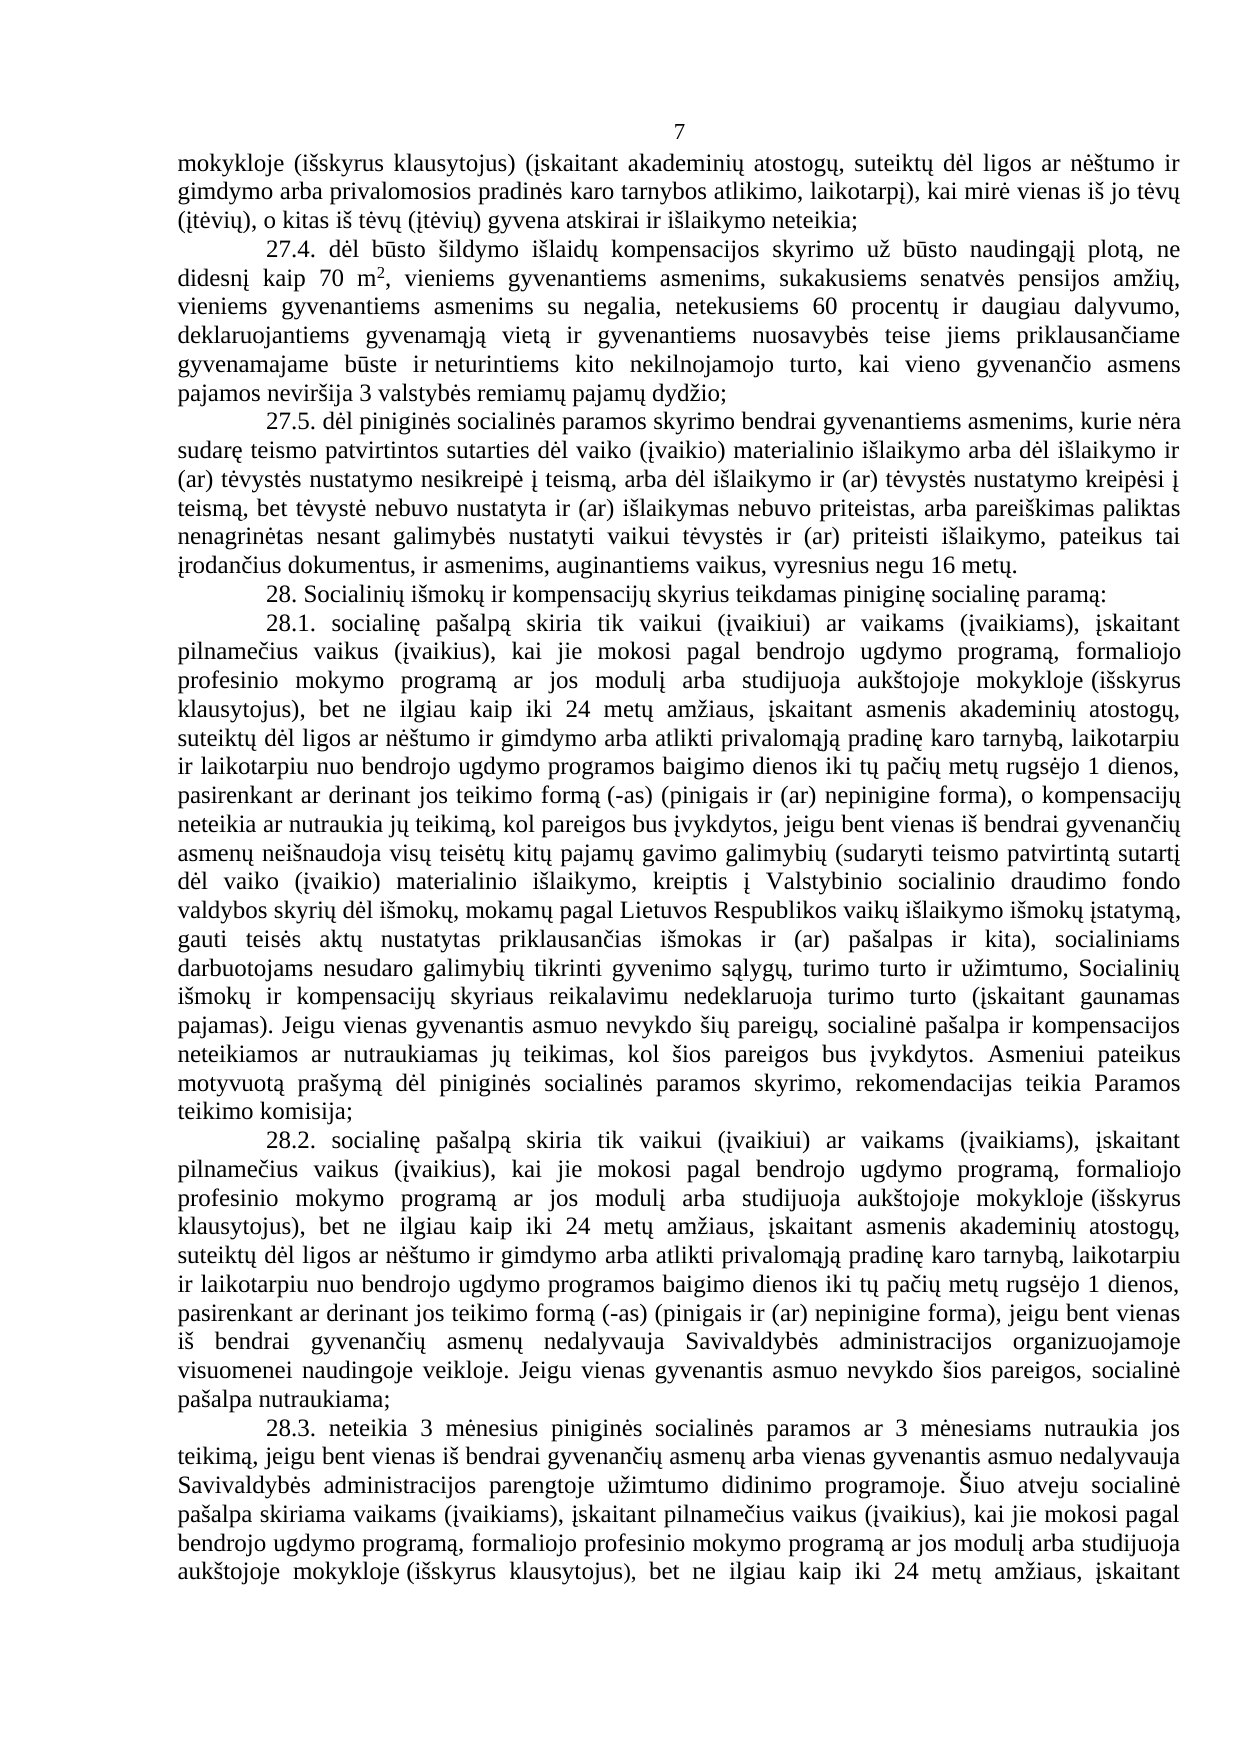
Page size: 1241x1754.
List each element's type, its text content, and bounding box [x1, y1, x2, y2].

text 28.3. neteikia 3 mėnesius piniginės socialinės paramos ar 3 mėnesiams nutraukia jos teikimą, jeigu bent vienas iš bendrai gyvenančių asmenų arba vienas gyvenantis asmuo nedalyvauja Savivaldybės administracijos parengtoje užimtumo didinimo programoje. Šiuo atveju socialinė pašalpa skiriama vaikams (įvaikiams), įskaitant pilnamečius vaikus (įvaikius), kai jie mokosi pagal bendrojo ugdymo programą, formaliojo profesinio mokymo programą ar jos modulį arba studijuoja aukštojoje mokykloje (išskyrus klausytojus), bet ne ilgiau kaip iki 24 metų amžiaus, įskaitant [177, 1413, 1181, 1585]
text mokykloje (išskyrus klausytojus) (įskaitant akademinių atostogų, suteiktų dėl ligos ar nėštumo ir gimdymo arba privalomosios pradinės karo tarnybos atlikimo, laikotarpį), kai mirė vienas iš jo tėvų (įtėvių), o kitas iš tėvų (įtėvių) gyvena atskirai ir išlaikymo neteikia; [177, 148, 1181, 234]
text 28.2. socialinę pašalpą skiria tik vaikui (įvaikiui) ar vaikams (įvaikiams), įskaitant pilnamečius vaikus (įvaikius), kai jie mokosi pagal bendrojo ugdymo programą, formaliojo profesinio mokymo programą ar jos modulį arba studijuoja aukštojoje mokykloje (išskyrus klausytojus), bet ne ilgiau kaip iki 24 metų amžiaus, įskaitant asmenis akademinių atostogų, suteiktų dėl ligos ar nėštumo ir gimdymo arba atlikti privalomąją pradinę karo tarnybą, laikotarpiu ir laikotarpiu nuo bendrojo ugdymo programos baigimo dienos iki tų pačių metų rugsėjo 1 dienos, pasirenkant ar derinant jos teikimo formą (‑as) (pinigais ir (ar) nepinigine forma), jeigu bent vienas iš bendrai gyvenančių asmenų nedalyvauja Savivaldybės administracijos organizuojamoje visuomenei naudingoje veikloje. Jeigu vienas gyvenantis asmuo nevykdo šios pareigos, socialinė pašalpa nutraukiama; [177, 1125, 1181, 1413]
text 28.1. socialinę pašalpą skiria tik vaikui (įvaikiui) ar vaikams (įvaikiams), įskaitant pilnamečius vaikus (įvaikius), kai jie mokosi pagal bendrojo ugdymo programą, formaliojo profesinio mokymo programą ar jos modulį arba studijuoja aukštojoje mokykloje (išskyrus klausytojus), bet ne ilgiau kaip iki 24 metų amžiaus, įskaitant asmenis akademinių atostogų, suteiktų dėl ligos ar nėštumo ir gimdymo arba atlikti privalomąją pradinę karo tarnybą, laikotarpiu ir laikotarpiu nuo bendrojo ugdymo programos baigimo dienos iki tų pačių metų rugsėjo 1 dienos, pasirenkant ar derinant jos teikimo formą (‑as) (pinigais ir (ar) nepinigine forma), o kompensacijų neteikia ar nutraukia jų teikimą, kol pareigos bus įvykdytos, jeigu bent vienas iš bendrai gyvenančių asmenų neišnaudoja visų teisėtų kitų pajamų gavimo galimybių (sudaryti teismo patvirtintą sutartį dėl vaiko (įvaikio) materialinio išlaikymo, kreiptis į Valstybinio socialinio draudimo fondo valdybos skyrių dėl išmokų, mokamų pagal Lietuvos Respublikos vaikų išlaikymo išmokų įstatymą, gauti teisės aktų nustatytas priklausančias išmokas ir (ar) pašalpas ir kita), socialiniams darbuotojams nesudaro galimybių tikrinti gyvenimo sąlygų, turimo turto ir užimtumo, Socialinių išmokų ir kompensacijų skyriaus reikalavimu nedeklaruoja turimo turto (įskaitant gaunamas pajamas). Jeigu vienas gyvenantis asmuo nevykdo šių pareigų, socialinė pašalpa ir kompensacijos neteikiamos ar nutraukiamas jų teikimas, kol šios pareigos bus įvykdytos. Asmeniui pateikus motyvuotą prašymą dėl piniginės socialinės paramos skyrimo, rekomendacijas teikia Paramos teikimo komisija; [177, 608, 1181, 1125]
text 27.5. dėl piniginės socialinės paramos skyrimo bendrai gyvenantiems asmenims, kurie nėra sudarę teismo patvirtintos sutarties dėl vaiko (įvaikio) materialinio išlaikymo arba dėl išlaikymo ir (ar) tėvystės nustatymo nesikreipė į teismą, arba dėl išlaikymo ir (ar) tėvystės nustatymo kreipėsi į teismą, bet tėvystė nebuvo nustatyta ir (ar) išlaikymas nebuvo priteistas, arba pareiškimas paliktas nenagrinėtas nesant galimybės nustatyti vaikui tėvystės ir (ar) priteisti išlaikymo, pateikus tai įrodančius dokumentus, ir asmenims, auginantiems vaikus, vyresnius negu 16 metų. [177, 406, 1181, 579]
text 27.4. dėl būsto šildymo išlaidų kompensacijos skyrimo už būsto naudingąjį plotą, ne didesnį kaip 70 m2, vieniems gyvenantiems asmenims, sukakusiems senatvės pensijos amžių, vieniems gyvenantiems asmenims su negalia, netekusiems 60 procentų ir daugiau dalyvumo, deklaruojantiems gyvenamąją vietą ir gyvenantiems nuosavybės teise jiems priklausančiame gyvenamajame būste ir neturintiems kito nekilnojamojo turto, kai vieno gyvenančio asmens pajamos neviršija 3 valstybės remiamų pajamų dydžio; [177, 234, 1181, 406]
text 28. Socialinių išmokų ir kompensacijų skyrius teikdamas piniginę socialinę paramą: [177, 579, 1181, 608]
